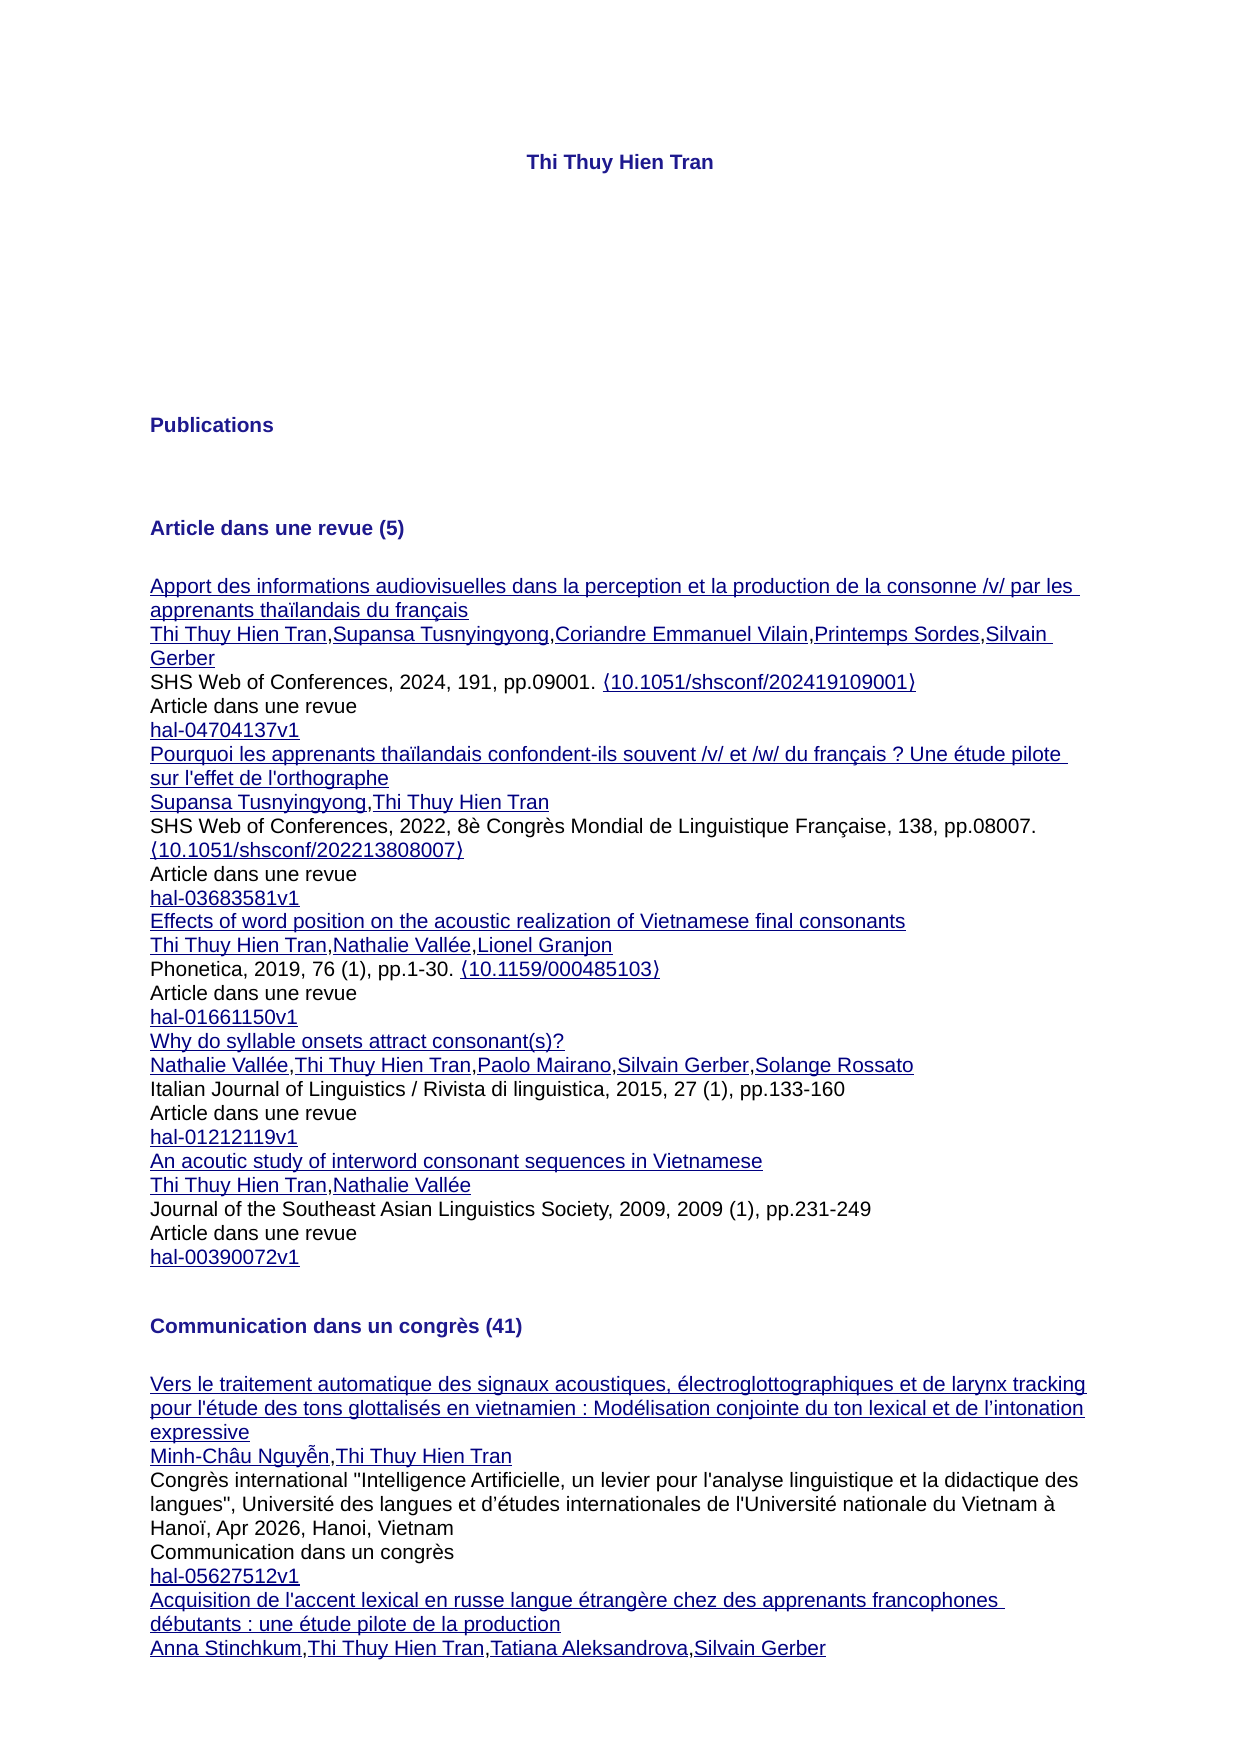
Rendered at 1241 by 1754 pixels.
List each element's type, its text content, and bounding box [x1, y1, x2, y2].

table_cell An acoutic study of interword consonant sequences in Vietnamese Thi Thuy Hien Tran,Nathalie Vallée Journal of the Southeast Asian Linguistics Society, 2009, 2009 (1), pp.231-249 Article dans une revue hal-00390072v1 [150, 1149, 1090, 1269]
table_cell Pourquoi les apprenants thaïlandais confondent-ils souvent /v/ et /w/ du français ? Une étude pilote sur l'effet de l'orthographe Supansa Tusnyingyong,Thi Thuy Hien Tran SHS Web of Conferences, 2022, 8è Congrès Mondial de Linguistique Française, 138, pp.08007. ⟨10.1051/shsconf/202213808007⟩ Article dans une revue hal-03683581v1 [150, 742, 1090, 909]
table_cell Acquisition de l'accent lexical en russe langue étrangère chez des apprenants francophones débutants : une étude pilote de la production Anna Stinchkum,Thi Thuy Hien Tran,Tatiana Aleksandrova,Silvain Gerber [150, 1588, 1090, 1659]
subtitle Publications [150, 412, 1090, 436]
table_header Vers le traitement automatique des signaux acoustiques, électroglottographiques et de larynx tracking pour l'étude des tons glottalisés en vietnamien : Modélisation conjointe du ton lexical et de l’intonation expressive Minh-Châu Nguyễn,Thi Thuy Hien Tran Congrès international "Intelligence Artificielle, un levier pour l'analyse linguistique et la didactique des langues", Université des langues et d’études internationales de l'Université nationale du Vietnam à Hanoï, Apr 2026, Hanoi, Vietnam Communication dans un congrès hal-05627512v1 [150, 1372, 1090, 1587]
subtitle Thi Thuy Hien Tran [150, 150, 1090, 174]
subtitle Article dans une revue (5) [150, 516, 1090, 539]
table_header Apport des informations audiovisuelles dans la perception et la production de la consonne /v/ par les apprenants thaïlandais du français Thi Thuy Hien Tran,Supansa Tusnyingyong,Coriandre Emmanuel Vilain,Printemps Sordes,Silvain Gerber SHS Web of Conferences, 2024, 191, pp.09001. ⟨10.1051/shsconf/202419109001⟩ Article dans une revue hal-04704137v1 [150, 574, 1090, 742]
table_cell Effects of word position on the acoustic realization of Vietnamese final consonants Thi Thuy Hien Tran,Nathalie Vallée,Lionel Granjon Phonetica, 2019, 76 (1), pp.1-30. ⟨10.1159/000485103⟩ Article dans une revue hal-01661150v1 [150, 909, 1090, 1029]
subtitle Communication dans un congrès (41) [150, 1313, 1090, 1337]
table_cell Why do syllable onsets attract consonant(s)? Nathalie Vallée,Thi Thuy Hien Tran,Paolo Mairano,Silvain Gerber,Solange Rossato Italian Journal of Linguistics / Rivista di linguistica, 2015, 27 (1), pp.133-160 Article dans une revue hal-01212119v1 [150, 1029, 1090, 1149]
